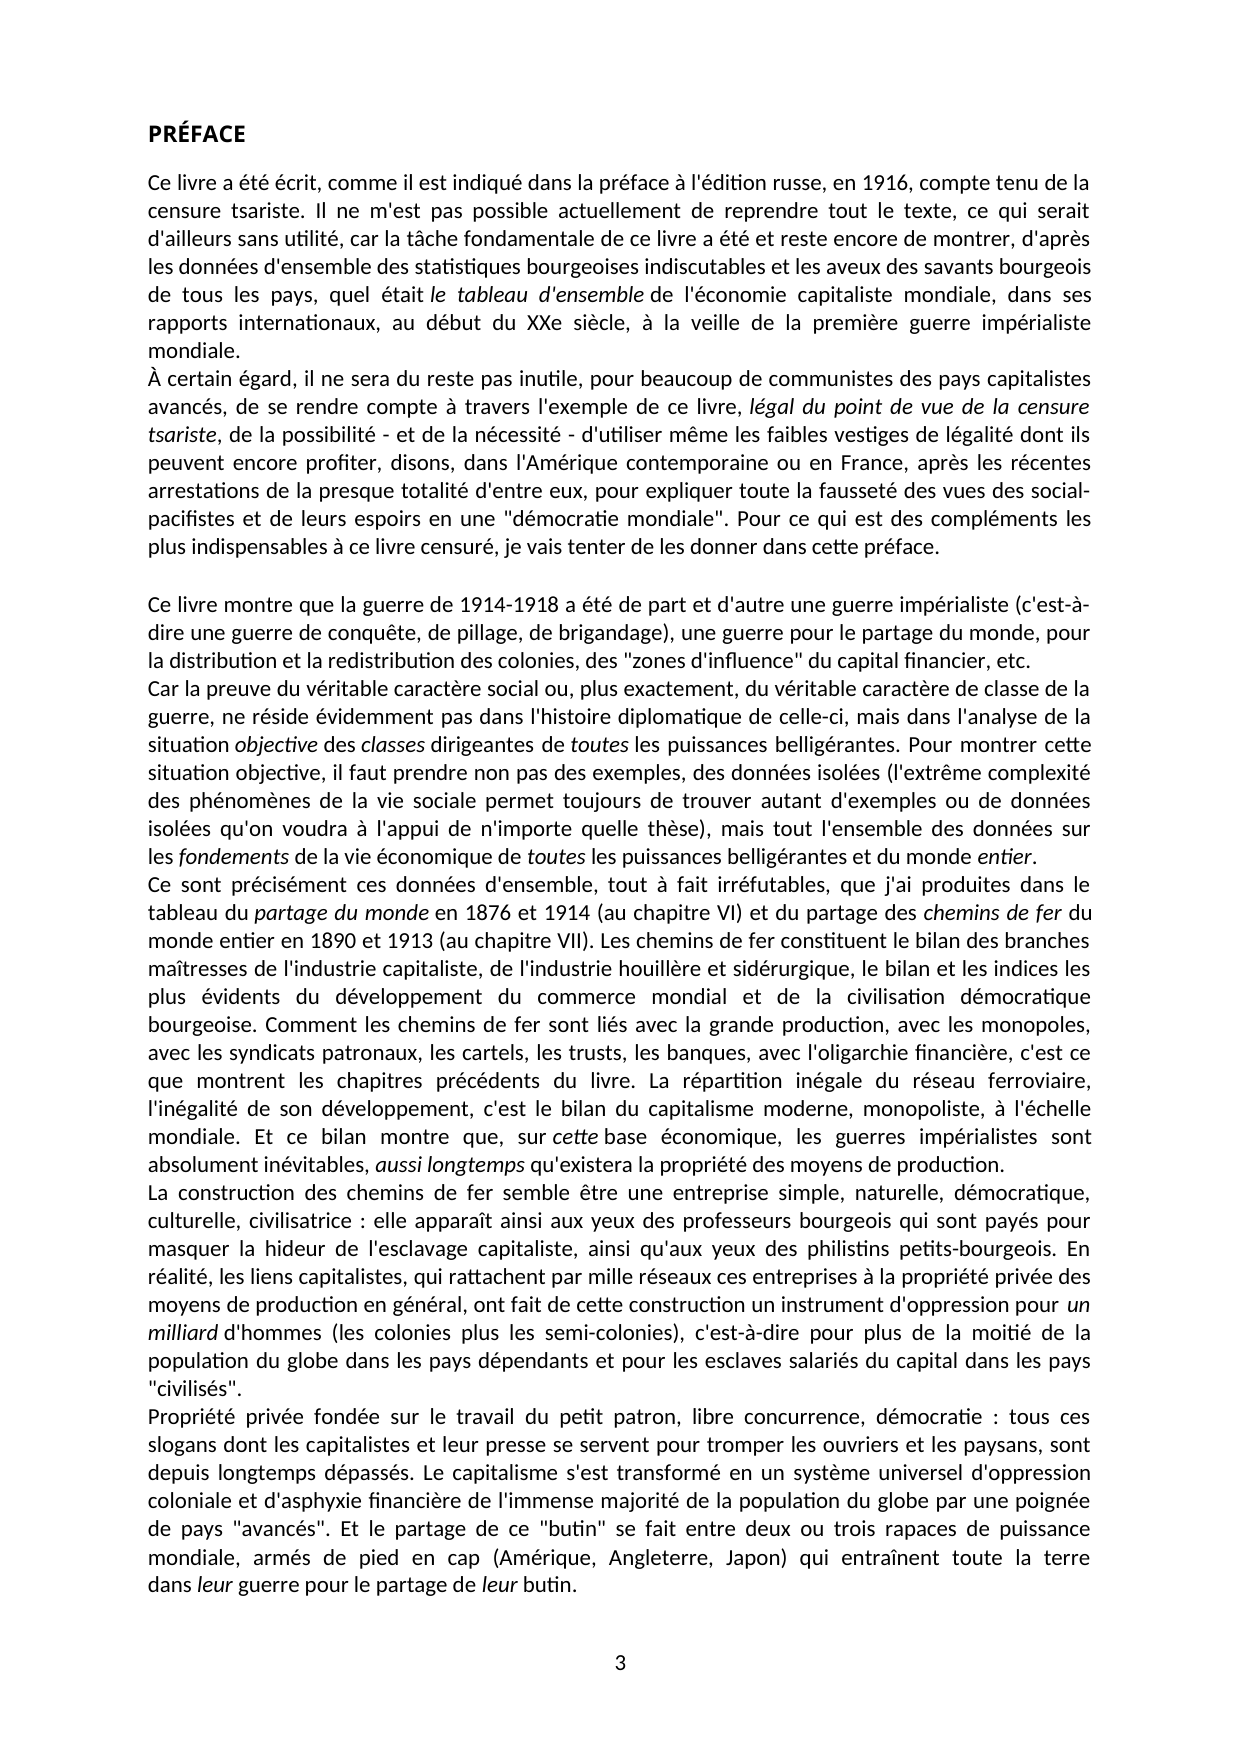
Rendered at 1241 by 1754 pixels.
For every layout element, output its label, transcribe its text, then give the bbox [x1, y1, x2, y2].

text À certain égard, il ne sera du reste pas inutile, pour beaucoup de communistes des pays capitalistes avancés, de se rendre compte à travers l'exemple de ce livre, légal du point de vue de la censure tsariste, de la possibilité - et de la nécessité - d'utiliser même les faibles vestiges de légalité dont ils peuvent encore profiter, disons, dans l'Amérique contemporaine ou en France, après les récentes arrestations de la presque totalité d'entre eux, pour expliquer toute la fausseté des vues des social-pacifistes et de leurs espoirs en une "démocratie mondiale". Pour ce qui est des compléments les plus indispensables à ce livre censuré, je vais tenter de les donner dans cette préface. [148, 364, 1093, 560]
text Propriété privée fondée sur le travail du petit patron, libre concurrence, démocratie : tous ces slogans dont les capitalistes et leur presse se servent pour tromper les ouvriers et les paysans, sont depuis longtemps dépassés. Le capitalisme s'est transformé en un système universel d'oppression coloniale et d'asphyxie financière de l'immense majorité de la population du globe par une poignée de pays "avancés". Et le partage de ce "butin" se fait entre deux ou trois rapaces de puissance mondiale, armés de pied en cap (Amérique, Angleterre, Japon) qui entraînent toute la terre dans leur guerre pour le partage de leur butin. [148, 1402, 1093, 1599]
text Ce sont précisément ces données d'ensemble, tout à fait irréfutables, que j'ai produites dans le tableau du partage du monde en 1876 et 1914 (au chapitre VI) et du partage des chemins de fer du monde entier en 1890 et 1913 (au chapitre VII). Les chemins de fer constituent le bilan des branches maîtresses de l'industrie capitaliste, de l'industrie houillère et sidérurgique, le bilan et les indices les plus évidents du développement du commerce mondial et de la civilisation démocratique bourgeoise. Comment les chemins de fer sont liés avec la grande production, avec les monopoles, avec les syndicats patronaux, les cartels, les trusts, les banques, avec l'oligarchie financière, c'est ce que montrent les chapitres précédents du livre. La répartition inégale du réseau ferroviaire, l'inégalité de son développement, c'est le bilan du capitalisme moderne, monopoliste, à l'échelle mondiale. Et ce bilan montre que, sur cette base économique, les guerres impérialistes sont absolument inévitables, aussi longtemps qu'existera la propriété des moyens de production. [148, 870, 1093, 1178]
text Car la preuve du véritable caractère social ou, plus exactement, du véritable caractère de classe de la guerre, ne réside évidemment pas dans l'histoire diplomatique de celle-ci, mais dans l'analyse de la situation objective des classes dirigeantes de toutes les puissances belligérantes. Pour montrer cette situation objective, il faut prendre non pas des exemples, des données isolées (l'extrême complexité des phénomènes de la vie sociale permet toujours de trouver autant d'exemples ou de données isolées qu'on voudra à l'appui de n'importe quelle thèse), mais tout l'ensemble des données sur les fondements de la vie économique de toutes les puissances belligérantes et du monde entier. [148, 674, 1093, 870]
text Ce livre a été écrit, comme il est indiqué dans la préface à l'édition russe, en 1916, compte tenu de la censure tsariste. Il ne m'est pas possible actuellement de reprendre tout le texte, ce qui serait d'ailleurs sans utilité, car la tâche fondamentale de ce livre a été et reste encore de montrer, d'après les données d'ensemble des statistiques bourgeoises indiscutables et les aveux des savants bourgeois de tous les pays, quel était le tableau d'ensemble de l'économie capitaliste mondiale, dans ses rapports internationaux, au début du XXe siècle, à la veille de la première guerre impérialiste mondiale. [148, 168, 1093, 364]
text La construction des chemins de fer semble être une entreprise simple, naturelle, démocratique, culturelle, civilisatrice : elle apparaît ainsi aux yeux des professeurs bourgeois qui sont payés pour masquer la hideur de l'esclavage capitaliste, ainsi qu'aux yeux des philistins petits-bourgeois. En réalité, les liens capitalistes, qui rattachent par mille réseaux ces entreprises à la propriété privée des moyens de production en général, ont fait de cette construction un instrument d'oppression pour un milliard d'hommes (les colonies plus les semi-colonies), c'est-à-dire pour plus de la moitié de la population du globe dans les pays dépendants et pour les esclaves salariés du capital dans les pays "civilisés". [148, 1178, 1093, 1402]
text Ce livre montre que la guerre de 1914-1918 a été de part et d'autre une guerre impérialiste (c'est-à-dire une guerre de conquête, de pillage, de brigandage), une guerre pour le partage du monde, pour la distribution et la redistribution des colonies, des "zones d'influence" du capital financier, etc. [148, 590, 1093, 674]
subtitle PRÉFACE [148, 118, 1093, 149]
